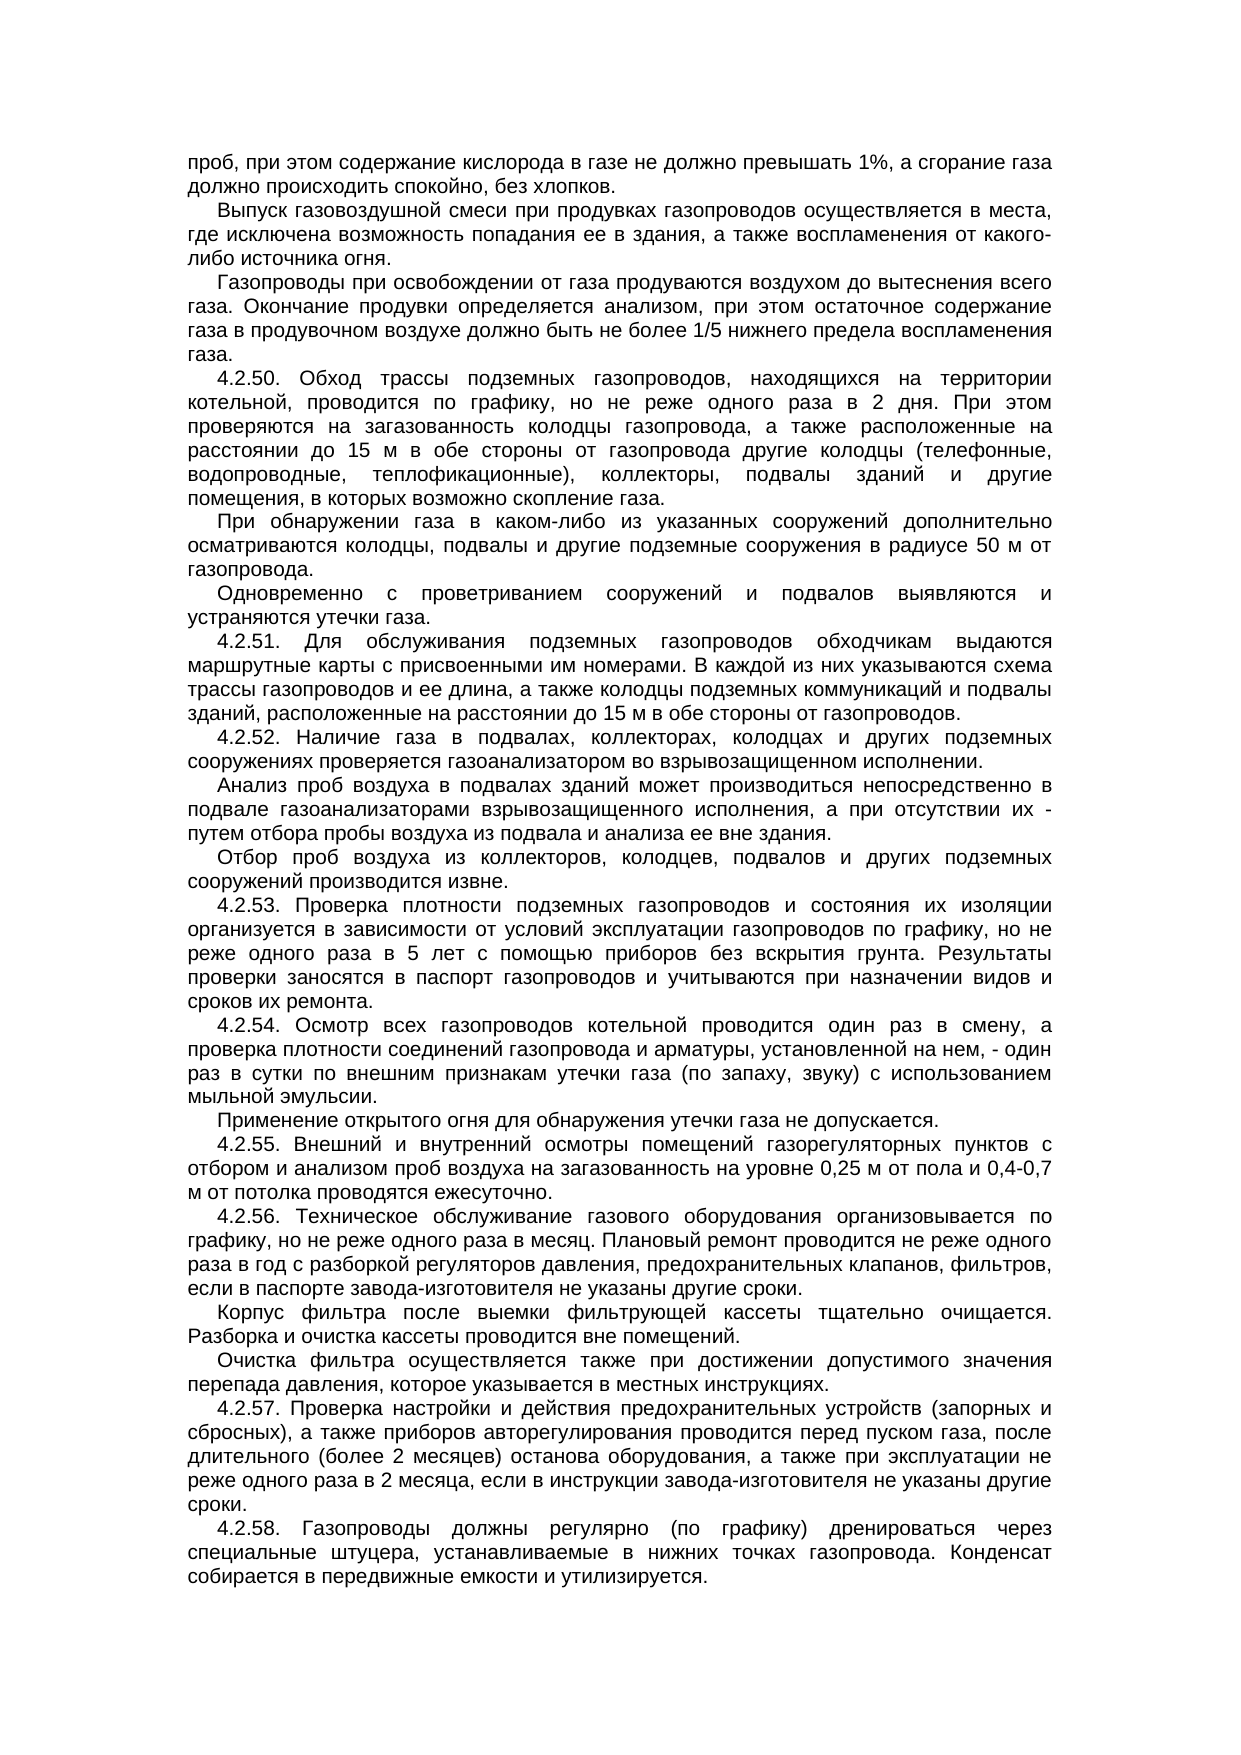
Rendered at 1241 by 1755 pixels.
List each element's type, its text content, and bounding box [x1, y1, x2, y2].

text 4.2.56. Техническое обслуживание газового оборудования организовывается по графику, но не реже одного раза в месяц. Плановый ремонт проводится не реже одного раза в год с разборкой регуляторов давления, предохранительных клапанов, фильтров, если в паспорте завода-изготовителя не указаны другие сроки. [187, 1204, 1053, 1300]
text Анализ проб воздуха в подвалах зданий может производиться непосредственно в подвале газоанализаторами взрывозащищенного исполнения, а при отсутствии их - путем отбора пробы воздуха из подвала и анализа ее вне здания. [187, 773, 1053, 845]
text 4.2.58. Газопроводы должны регулярно (по графику) дренироваться через специальные штуцера, устанавливаемые в нижних точках газопровода. Конденсат собирается в передвижные емкости и утилизируется. [187, 1516, 1053, 1587]
text 4.2.52. Наличие газа в подвалах, коллекторах, колодцах и других подземных сооружениях проверяется газоанализатором во взрывозащищенном исполнении. [187, 725, 1053, 773]
text 4.2.50. Обход трассы подземных газопроводов, находящихся на территории котельной, проводится по графику, но не реже одного раза в 2 дня. При этом проверяются на загазованность колодцы газопровода, а также расположенные на расстоянии до 15 м в обе стороны от газопровода другие колодцы (телефонные, водопроводные, теплофикационные), коллекторы, подвалы зданий и другие помещения, в которых возможно скопление газа. [187, 366, 1053, 509]
text Одновременно с проветриванием сооружений и подвалов выявляются и устраняются утечки газа. [187, 581, 1053, 629]
text При обнаружении газа в каком-либо из указанных сооружений дополнительно осматриваются колодцы, подвалы и другие подземные сооружения в радиусе 50 м от газопровода. [187, 509, 1053, 581]
text Корпус фильтра после выемки фильтрующей кассеты тщательно очищается. Разборка и очистка кассеты проводится вне помещений. [187, 1300, 1053, 1348]
text проб, при этом содержание кислорода в газе не должно превышать 1%, а сгорание газа должно происходить спокойно, без хлопков. [187, 150, 1053, 198]
text Отбор проб воздуха из коллекторов, колодцев, подвалов и других подземных сооружений производится извне. [187, 845, 1053, 893]
text 4.2.55. Внешний и внутренний осмотры помещений газорегуляторных пунктов с отбором и анализом проб воздуха на загазованность на уровне 0,25 м от пола и 0,4-0,7 м от потолка проводятся ежесуточно. [187, 1132, 1053, 1204]
text 4.2.51. Для обслуживания подземных газопроводов обходчикам выдаются маршрутные карты с присвоенными им номерами. В каждой из них указываются схема трассы газопроводов и ее длина, а также колодцы подземных коммуникаций и подвалы зданий, расположенные на расстоянии до 15 м в обе стороны от газопроводов. [187, 629, 1053, 725]
text 4.2.57. Проверка настройки и действия предохранительных устройств (запорных и сбросных), а также приборов авторегулирования проводится перед пуском газа, после длительного (более 2 месяцев) останова оборудования, а также при эксплуатации не реже одного раза в 2 месяца, если в инструкции завода-изготовителя не указаны другие сроки. [187, 1396, 1053, 1516]
text Применение открытого огня для обнаружения утечки газа не допускается. [187, 1108, 1053, 1132]
text Выпуск газовоздушной смеси при продувках газопроводов осуществляется в места, где исключена возможность попадания ее в здания, а также воспламенения от какого-либо источника огня. [187, 198, 1053, 270]
text Газопроводы при освобождении от газа продуваются воздухом до вытеснения всего газа. Окончание продувки определяется анализом, при этом остаточное содержание газа в продувочном воздухе должно быть не более 1/5 нижнего предела воспламенения газа. [187, 270, 1053, 366]
text 4.2.54. Осмотр всех газопроводов котельной проводится один раз в смену, а проверка плотности соединений газопровода и арматуры, установленной на нем, - один раз в сутки по внешним признакам утечки газа (по запаху, звуку) с использованием мыльной эмульсии. [187, 1012, 1053, 1108]
text 4.2.53. Проверка плотности подземных газопроводов и состояния их изоляции организуется в зависимости от условий эксплуатации газопроводов по графику, но не реже одного раза в 5 лет с помощью приборов без вскрытия грунта. Результаты проверки заносятся в паспорт газопроводов и учитываются при назначении видов и сроков их ремонта. [187, 893, 1053, 1012]
text Очистка фильтра осуществляется также при достижении допустимого значения перепада давления, которое указывается в местных инструкциях. [187, 1348, 1053, 1396]
